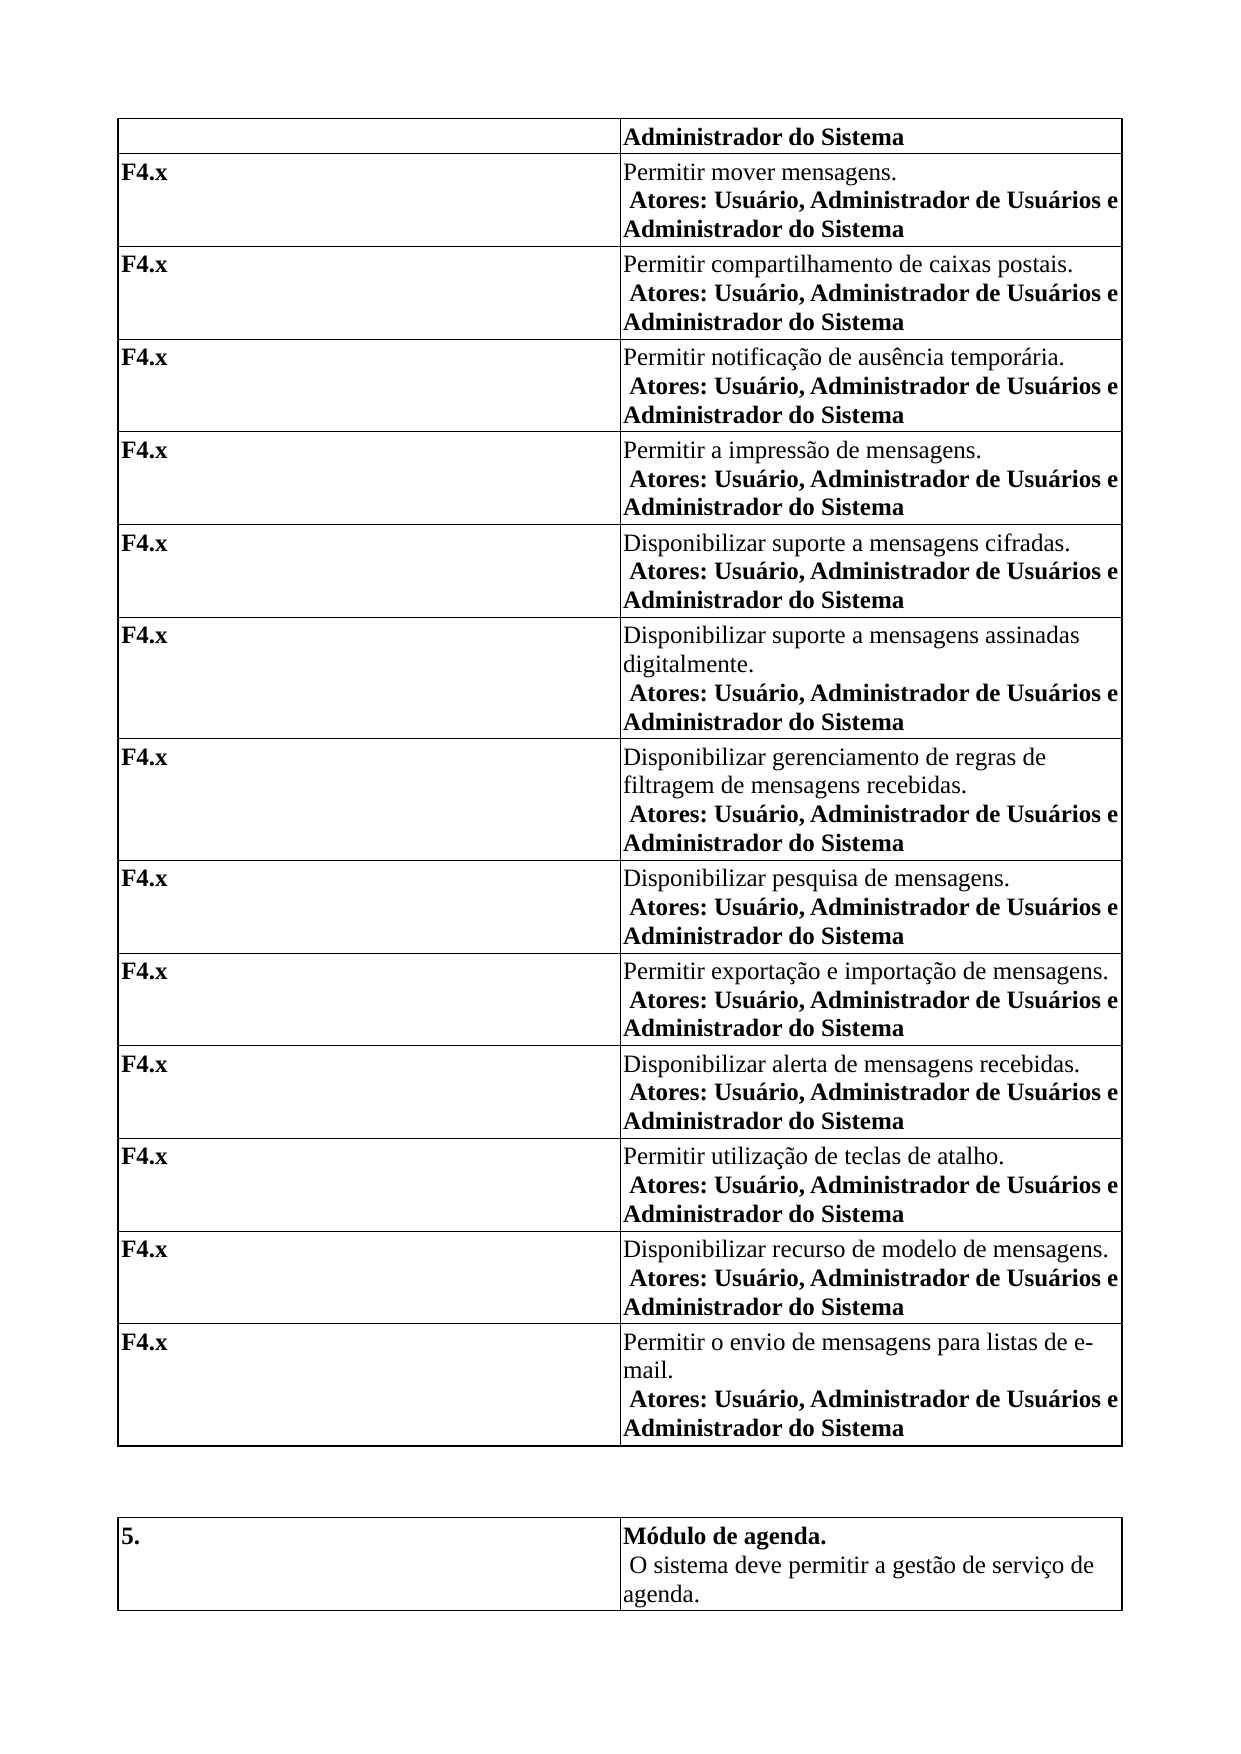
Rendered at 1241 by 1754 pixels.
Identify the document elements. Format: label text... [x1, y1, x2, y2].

table_cell F4.x [119, 618, 620, 738]
table_cell F4.x [119, 1324, 620, 1445]
table_cell Permitir notificação de ausência temporária. Atores: Usuário, Administrador de Usuários e Administrador do Sistema [621, 340, 1121, 431]
table_cell F4.x [119, 525, 620, 617]
table_cell Disponibilizar gerenciamento de regras de filtragem de mensagens recebidas. Atores: Usuário, Administrador de Usuários e Administrador do Sistema [621, 739, 1121, 860]
table_cell F4.x [119, 1139, 620, 1231]
table_cell F4.x [119, 1232, 620, 1323]
table_cell Permitir exportação e importação de mensagens. Atores: Usuário, Administrador de Usuários e Administrador do Sistema [621, 954, 1121, 1045]
table_cell F4.x [119, 1046, 620, 1138]
table_cell F4.x [119, 154, 620, 246]
table_header Módulo de agenda. O sistema deve permitir a gestão de serviço de agenda. [621, 1518, 1121, 1610]
table_cell F4.x [119, 340, 620, 431]
table_cell [119, 119, 620, 153]
table_cell Permitir o envio de mensagens para listas de e-mail. Atores: Usuário, Administrador de Usuários e Administrador do Sistema [621, 1324, 1121, 1445]
table_cell Permitir a impressão de mensagens. Atores: Usuário, Administrador de Usuários e Administrador do Sistema [621, 432, 1121, 524]
table_cell Disponibilizar suporte a mensagens assinadas digitalmente. Atores: Usuário, Administrador de Usuários e Administrador do Sistema [621, 618, 1121, 738]
table_cell Disponibilizar alerta de mensagens recebidas. Atores: Usuário, Administrador de Usuários e Administrador do Sistema [621, 1046, 1121, 1138]
table_cell Disponibilizar pesquisa de mensagens. Atores: Usuário, Administrador de Usuários e Administrador do Sistema [621, 861, 1121, 952]
table_cell F4.x [119, 739, 620, 860]
table_cell F4.x [119, 861, 620, 952]
table_cell Disponibilizar suporte a mensagens cifradas. Atores: Usuário, Administrador de Usuários e Administrador do Sistema [621, 525, 1121, 617]
table_cell Permitir utilização de teclas de atalho. Atores: Usuário, Administrador de Usuários e Administrador do Sistema [621, 1139, 1121, 1231]
table_header 5. [119, 1518, 620, 1610]
table_cell Administrador do Sistema [621, 119, 1121, 153]
table_cell Disponibilizar recurso de modelo de mensagens. Atores: Usuário, Administrador de Usuários e Administrador do Sistema [621, 1232, 1121, 1323]
table_cell F4.x [119, 432, 620, 524]
table_cell F4.x [119, 247, 620, 339]
table_cell Permitir compartilhamento de caixas postais. Atores: Usuário, Administrador de Usuários e Administrador do Sistema [621, 247, 1121, 339]
table_cell F4.x [119, 954, 620, 1045]
table_cell Permitir mover mensagens. Atores: Usuário, Administrador de Usuários e Administrador do Sistema [621, 154, 1121, 246]
